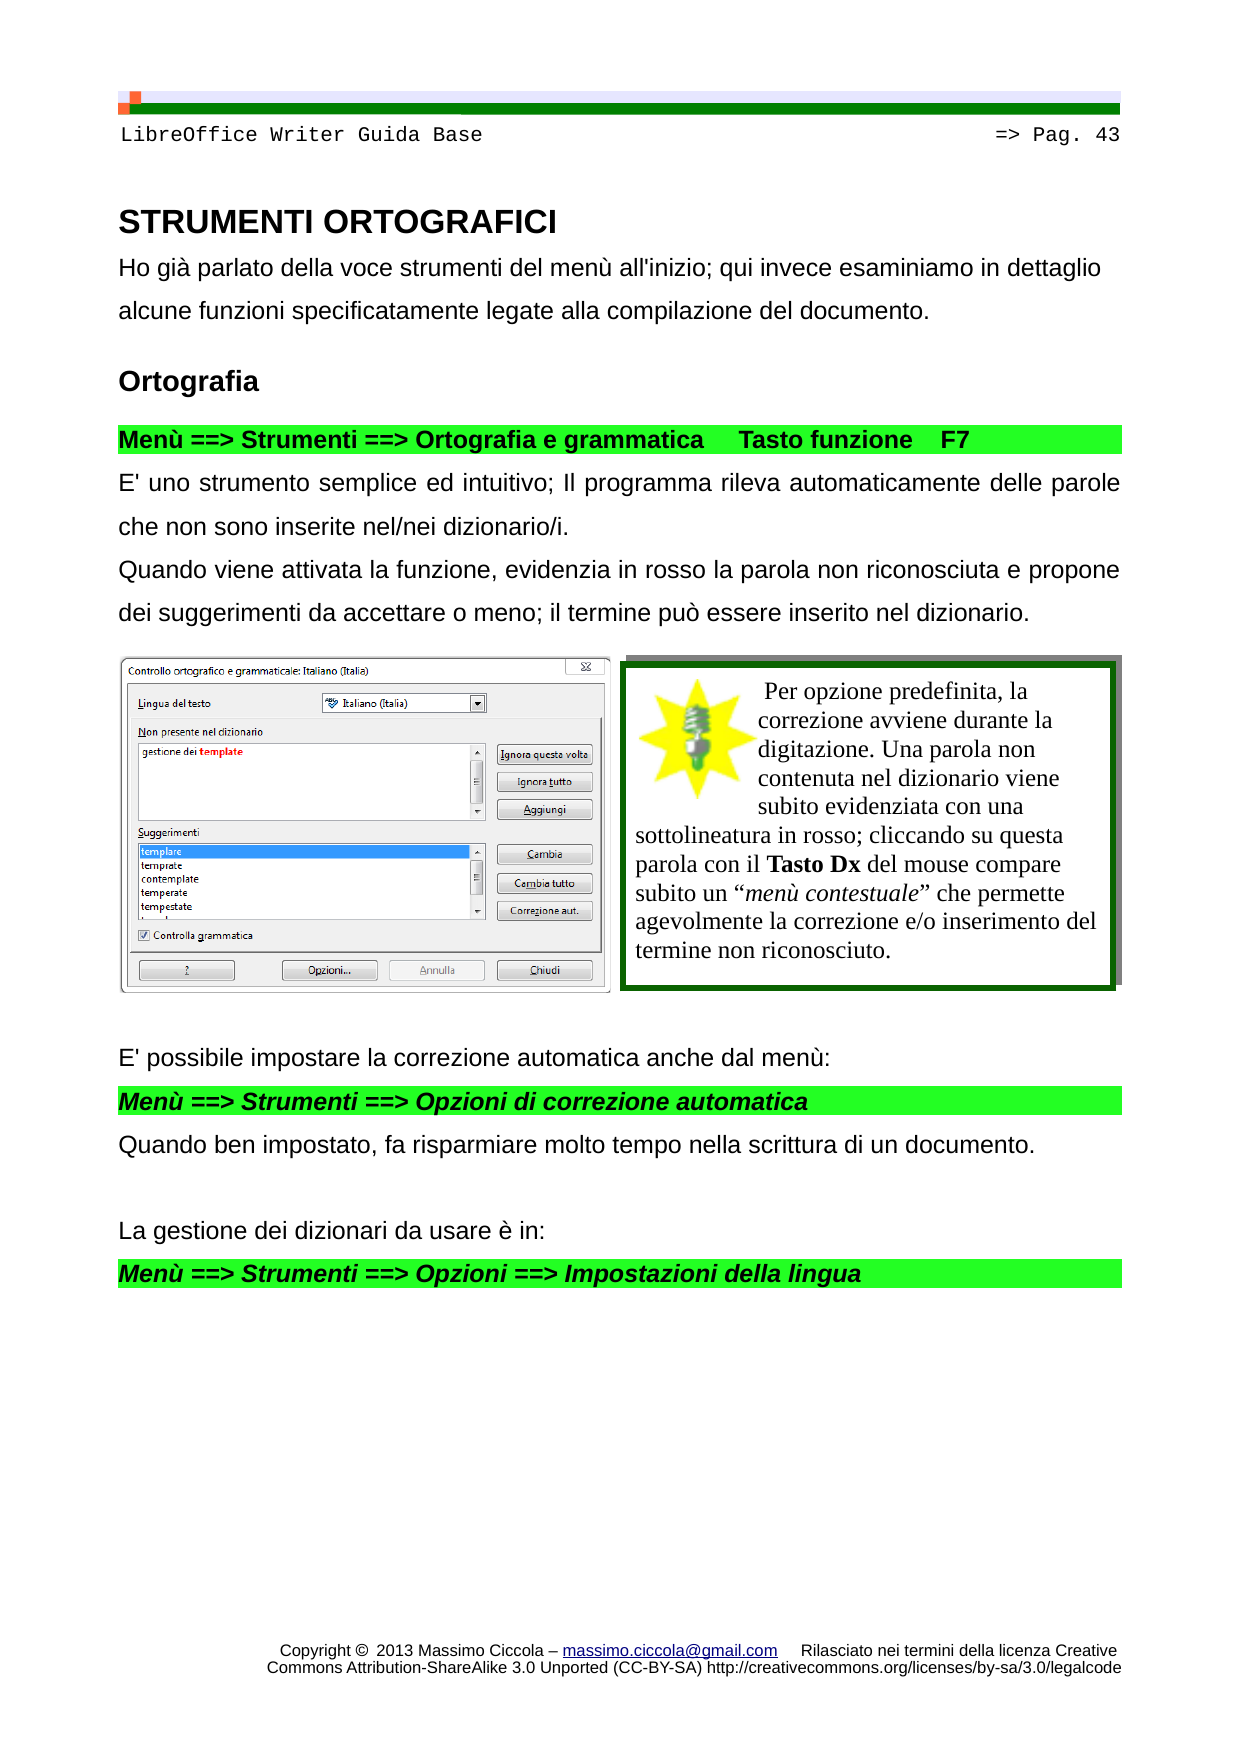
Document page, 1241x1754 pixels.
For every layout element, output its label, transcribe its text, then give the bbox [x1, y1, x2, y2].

picture [638, 679, 758, 799]
text La gestione dei dizionari da usare è in: [118, 1216, 1122, 1244]
text Per opzione predefinita, la correzione avviene durante la digitazione. Una parola non contenuta nel dizionario viene subito evidenziata con una sottolineatura in rosso; cliccando su questa parola con il Tasto Dx del mouse compare subito un “menù contestuale” che permette agevolmente la correzione e/o inserimento del termine non riconosciuto. [635, 676, 1101, 964]
text Menù ==> Strumenti ==> Opzioni ==> Impostazioni della lingua [118, 1259, 1122, 1288]
subtitle STRUMENTI ORTOGRAFICI [118, 202, 1122, 241]
text Ho già parlato della voce strumenti del menù all'inizio; qui invece esaminiamo in dettaglio alcune funzioni specificatamente legate alla compilazione del documento. [118, 253, 1122, 325]
picture [119, 656, 611, 993]
text Quando ben impostato, fa risparmiare molto tempo nella scrittura di un documento. [118, 1129, 1122, 1158]
text Menù ==> Strumenti ==> Opzioni di correzione automatica [118, 1086, 1122, 1115]
subtitle Ortografia [118, 364, 1122, 398]
text E' uno strumento semplice ed intuitivo; Il programma rileva automaticamente delle parole che non sono inserite nel/nei dizionario/i. [118, 468, 1122, 540]
text Quando viene attivata la funzione, evidenzia in rosso la parola non riconosciuta e propone dei suggerimenti da accettare o meno; il termine può essere inserito nel dizionario. [118, 554, 1122, 626]
text E' possibile impostare la correzione automatica anche dal menù: [118, 1043, 1122, 1072]
text Menù ==> Strumenti ==> Ortografia e grammatica Tasto funzione F7 [118, 425, 1122, 454]
